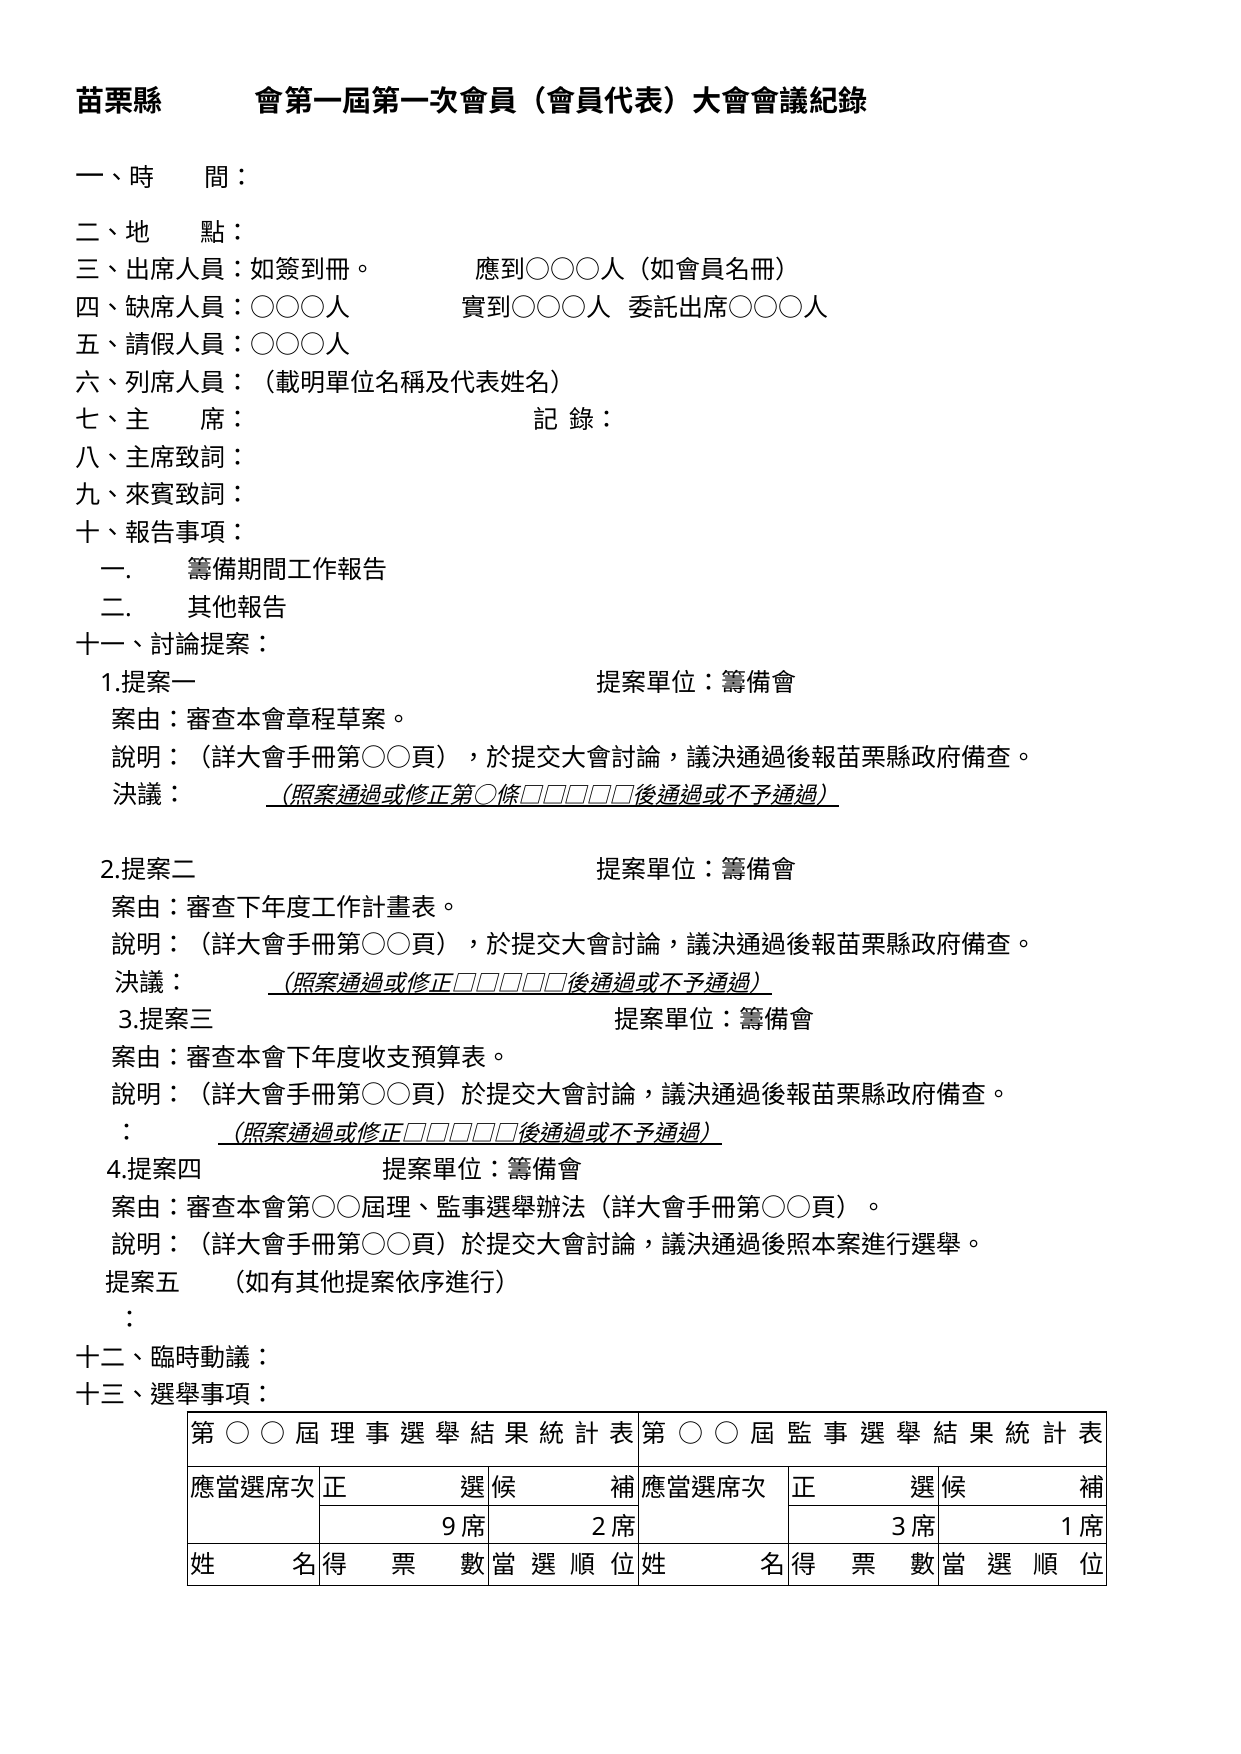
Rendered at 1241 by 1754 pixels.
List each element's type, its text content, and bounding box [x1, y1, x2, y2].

text 案由：審查本會下年度收支預算表。 [111, 1036, 1162, 1074]
table_cell 當選順位 [939, 1544, 1106, 1585]
text ： [104, 1299, 1162, 1336]
table_cell 正選 [320, 1467, 488, 1504]
text 3.提案三 提案單位：籌備會 [81, 999, 1162, 1036]
table_cell 應當選席次 [639, 1467, 788, 1543]
text 說明：（詳大會手冊第○○頁）於提交大會討論，議決通過後照本案進行選舉。 [111, 1224, 1162, 1261]
text 4.提案四 提案單位：籌備會 [75, 1149, 1162, 1186]
table_cell 1席 [939, 1506, 1106, 1543]
text 三、出席人員：如簽到冊。 應到○○○人（如會員名冊） [75, 249, 1162, 286]
text 苗栗縣 會第一屆第一次會員（會員代表）大會會議紀錄 [75, 61, 1162, 136]
table_cell 得票數 [320, 1544, 488, 1585]
text 二、地 點： [75, 211, 1162, 249]
list 籌備期間工作報告 [100, 549, 1162, 586]
table_cell 9席 [320, 1506, 488, 1543]
text 決議： （照案通過或修正第○條□□□□□後通過或不予通過） [100, 774, 1162, 811]
text 說明：（詳大會手冊第○○頁），於提交大會討論，議決通過後報苗栗縣政府備查。 [111, 736, 1162, 774]
text 六、列席人員：（載明單位名稱及代表姓名） [75, 361, 1162, 399]
text 七、主 席： 記 錄： [75, 399, 1162, 436]
text 五、請假人員：○○○人 [75, 324, 1162, 361]
text 說明：（詳大會手冊第○○頁），於提交大會討論，議決通過後報苗栗縣政府備查。 [111, 924, 1162, 961]
text 十一、討論提案： [75, 624, 1162, 661]
table_cell 姓名 [188, 1544, 319, 1585]
text 八、主席致詞： [75, 436, 1162, 474]
text 2.提案二 提案單位：籌備會 [100, 849, 1162, 886]
text 案由：審查本會第○○屆理、監事選舉辦法（詳大會手冊第○○頁）。 [111, 1186, 1162, 1224]
text 十、報告事項： [75, 511, 1162, 549]
table_cell 候補 [489, 1467, 638, 1504]
table_header 第○○屆理事選舉結果統計表 [188, 1413, 638, 1466]
text 四、缺席人員：○○○人 實到○○○人 委託出席○○○人 [75, 286, 1162, 324]
table_cell 2席 [489, 1506, 638, 1543]
list 其他報告 [100, 586, 1162, 624]
table_cell 正選 [789, 1467, 938, 1504]
text 1.提案一 提案單位：籌備會 [100, 661, 1162, 699]
table_cell 姓名 [639, 1544, 788, 1585]
table_cell 候補 [939, 1467, 1106, 1504]
text 十二、臨時動議： [75, 1336, 1162, 1374]
table_header 第○○屆監事選舉結果統計表 [639, 1413, 1106, 1466]
text ： （照案通過或修正□□□□□後通過或不予通過） [89, 1111, 1162, 1149]
text 說明：（詳大會手冊第○○頁）於提交大會討論，議決通過後報苗栗縣政府備查。 [111, 1074, 1162, 1111]
table_cell 當選順位 [489, 1544, 638, 1585]
table_cell 得票數 [789, 1544, 938, 1585]
table_cell 應當選席次 [188, 1467, 319, 1543]
text 提案五 （如有其他提案依序進行） [75, 1261, 1162, 1299]
table_cell 3席 [789, 1506, 938, 1543]
text 案由：審查本會章程草案。 [111, 699, 1162, 736]
text 案由：審查下年度工作計畫表。 [111, 886, 1162, 924]
text 十三、選舉事項： [75, 1374, 1162, 1411]
text 決議： （照案通過或修正□□□□□後通過或不予通過） [89, 961, 1162, 999]
text 一、時 間： [75, 136, 1162, 211]
text 九、來賓致詞： [75, 474, 1162, 511]
